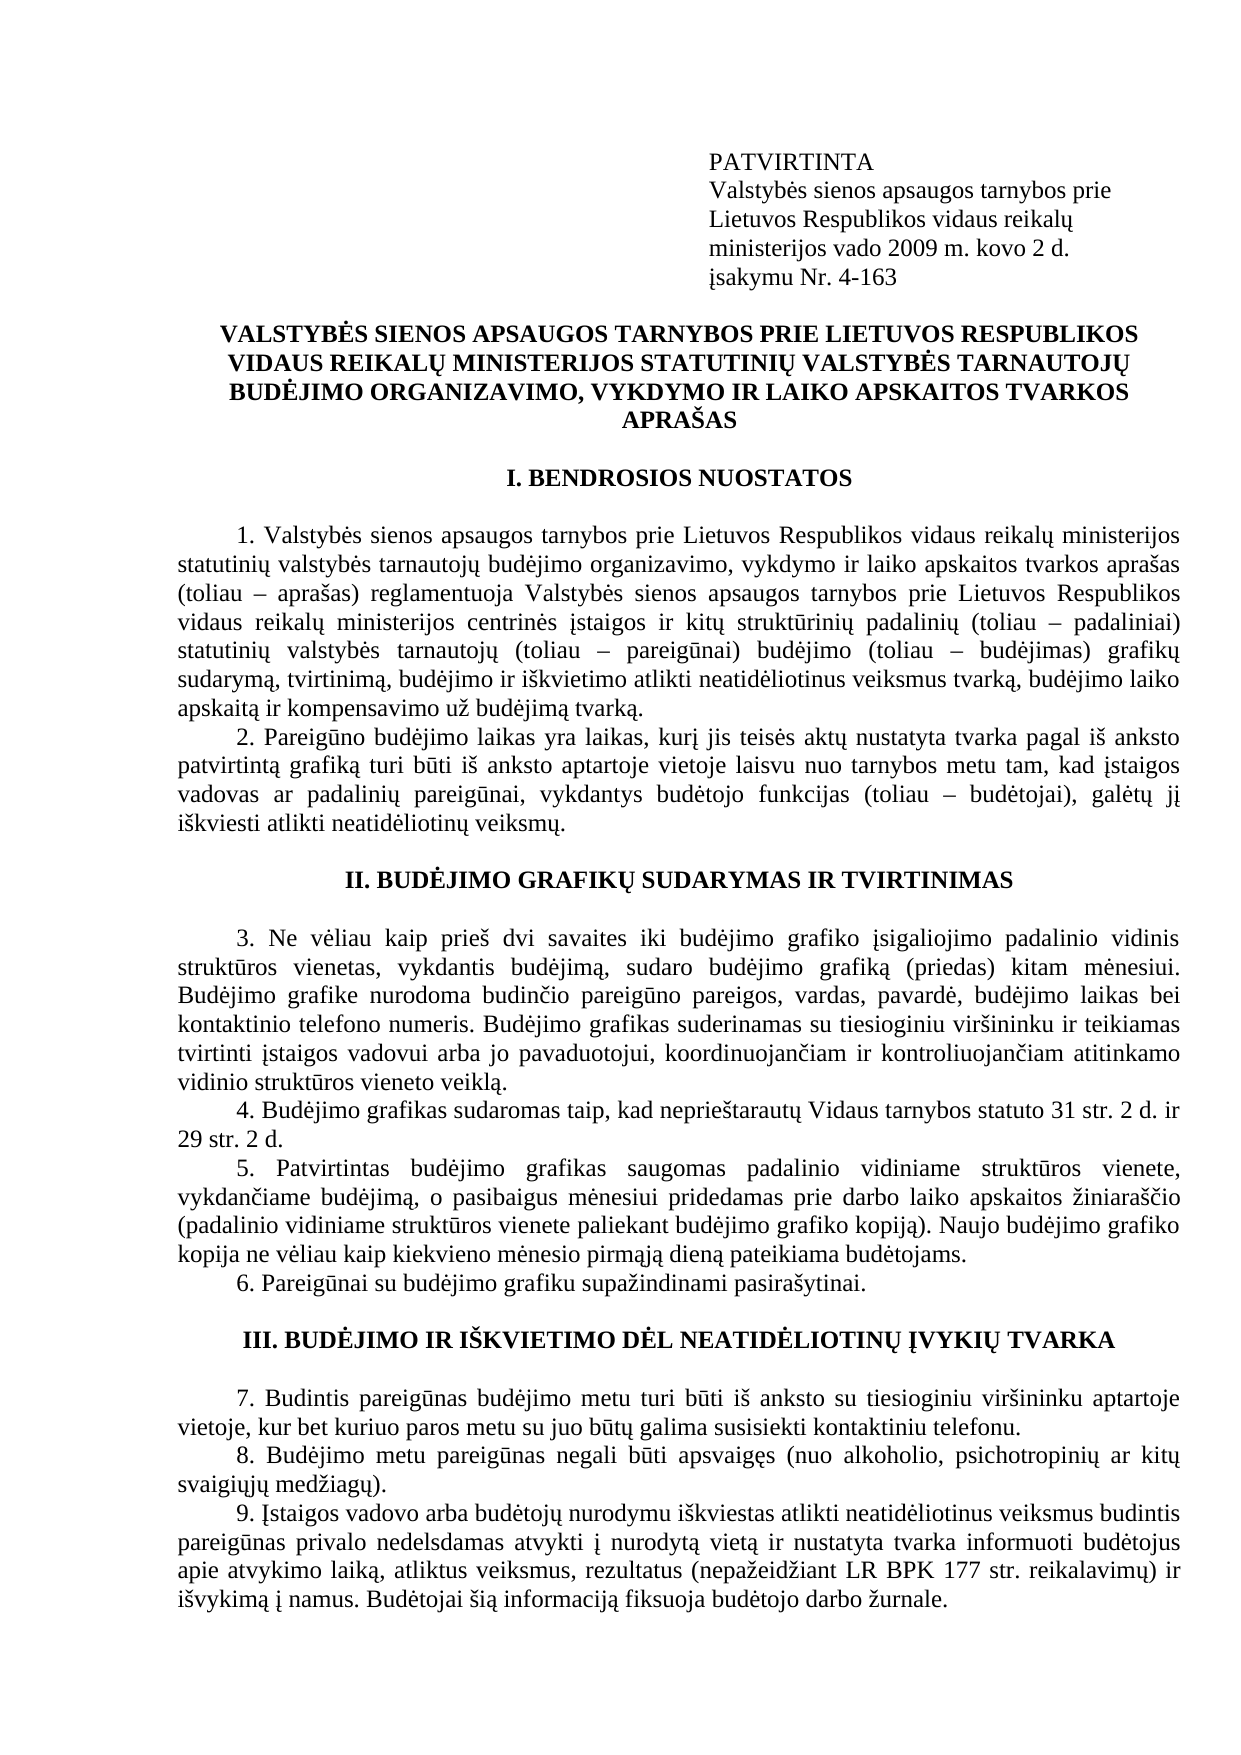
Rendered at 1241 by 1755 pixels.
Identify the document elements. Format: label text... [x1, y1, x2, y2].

text Valstybės sienos apsaugos tarnybos prie [177, 176, 1181, 204]
text III. BUDĖJIMO IR IŠKVIETIMO DĖL NEATIDĖLIOTINŲ ĮVYKIŲ TVARKA [177, 1326, 1181, 1354]
text 4. Budėjimo grafikas sudaromas taip, kad neprieštarautų Vidaus tarnybos statuto 31 str. 2 d. ir 29 str. 2 d. [177, 1096, 1181, 1153]
text I. BENDROSIOS NUOSTATOS [177, 463, 1181, 492]
text 6. Pareigūnai su budėjimo grafiku supažindinami pasirašytinai. [177, 1268, 1181, 1297]
text 7. Budintis pareigūnas budėjimo metu turi būti iš anksto su tiesioginiu viršininku aptartoje vietoje, kur bet kuriuo paros metu su juo būtų galima susisiekti kontaktiniu telefonu. [177, 1383, 1181, 1441]
text PATVIRTINTA [177, 147, 1181, 176]
text 9. Įstaigos vadovo arba budėtojų nurodymu iškviestas atlikti neatidėliotinus veiksmus budintis pareigūnas privalo nedelsdamas atvykti į nurodytą vietą ir nustatyta tvarka informuoti budėtojus apie atvykimo laiką, atliktus veiksmus, rezultatus (nepažeidžiant LR BPK 177 str. reikalavimų) ir išvykimą į namus. Budėtojai šią informaciją fiksuoja budėtojo darbo žurnale. [177, 1498, 1181, 1613]
text 2. Pareigūno budėjimo laikas yra laikas, kurį jis teisės aktų nustatyta tvarka pagal iš anksto patvirtintą grafiką turi būti iš anksto aptartoje vietoje laisvu nuo tarnybos metu tam, kad įstaigos vadovas ar padalinių pareigūnai, vykdantys budėtojo funkcijas (toliau – budėtojai), galėtų jį iškviesti atlikti neatidėliotinų veiksmų. [177, 722, 1181, 837]
text 5. Patvirtintas budėjimo grafikas saugomas padalinio vidiniame struktūros vienete, vykdančiame budėjimą, o pasibaigus mėnesiui pridedamas prie darbo laiko apskaitos žiniaraščio (padalinio vidiniame struktūros vienete paliekant budėjimo grafiko kopiją). Naujo budėjimo grafiko kopija ne vėliau kaip kiekvieno mėnesio pirmąją dieną pateikiama budėtojams. [177, 1153, 1181, 1268]
text Lietuvos Respublikos vidaus reikalų [177, 204, 1181, 233]
text įsakymu Nr. 4-163 [177, 262, 1181, 291]
text 3. Ne vėliau kaip prieš dvi savaites iki budėjimo grafiko įsigaliojimo padalinio vidinis struktūros vienetas, vykdantis budėjimą, sudaro budėjimo grafiką (priedas) kitam mėnesiui. Budėjimo grafike nurodoma budinčio pareigūno pareigos, vardas, pavardė, budėjimo laikas bei kontaktinio telefono numeris. Budėjimo grafikas suderinamas su tiesioginiu viršininku ir teikiamas tvirtinti įstaigos vadovui arba jo pavaduotojui, koordinuojančiam ir kontroliuojančiam atitinkamo vidinio struktūros vieneto veiklą. [177, 923, 1181, 1096]
text 8. Budėjimo metu pareigūnas negali būti apsvaigęs (nuo alkoholio, psichotropinių ar kitų svaigiųjų medžiagų). [177, 1441, 1181, 1498]
text 1. Valstybės sienos apsaugos tarnybos prie Lietuvos Respublikos vidaus reikalų ministerijos statutinių valstybės tarnautojų budėjimo organizavimo, vykdymo ir laiko apskaitos tvarkos aprašas (toliau – aprašas) reglamentuoja Valstybės sienos apsaugos tarnybos prie Lietuvos Respublikos vidaus reikalų ministerijos centrinės įstaigos ir kitų struktūrinių padalinių (toliau – padaliniai) statutinių valstybės tarnautojų (toliau – pareigūnai) budėjimo (toliau – budėjimas) grafikų sudarymą, tvirtinimą, budėjimo ir iškvietimo atlikti neatidėliotinus veiksmus tvarką, budėjimo laiko apskaitą ir kompensavimo už budėjimą tvarką. [177, 521, 1181, 722]
text II. BUDĖJIMO GRAFIKŲ SUDARYMAS IR TVIRTINIMAS [177, 866, 1181, 894]
text ministerijos vado 2009 m. kovo 2 d. [177, 233, 1181, 262]
text VALSTYBĖS SIENOS APSAUGOS TARNYBOS PRIE LIETUVOS RESPUBLIKOS VIDAUS REIKALŲ MINISTERIJOS STATUTINIŲ VALSTYBĖS TARNAUTOJŲ BUDĖJIMO ORGANIZAVIMO, VYKDYMO IR LAIKO APSKAITOS TVARKOS APRAŠAS [177, 319, 1181, 434]
